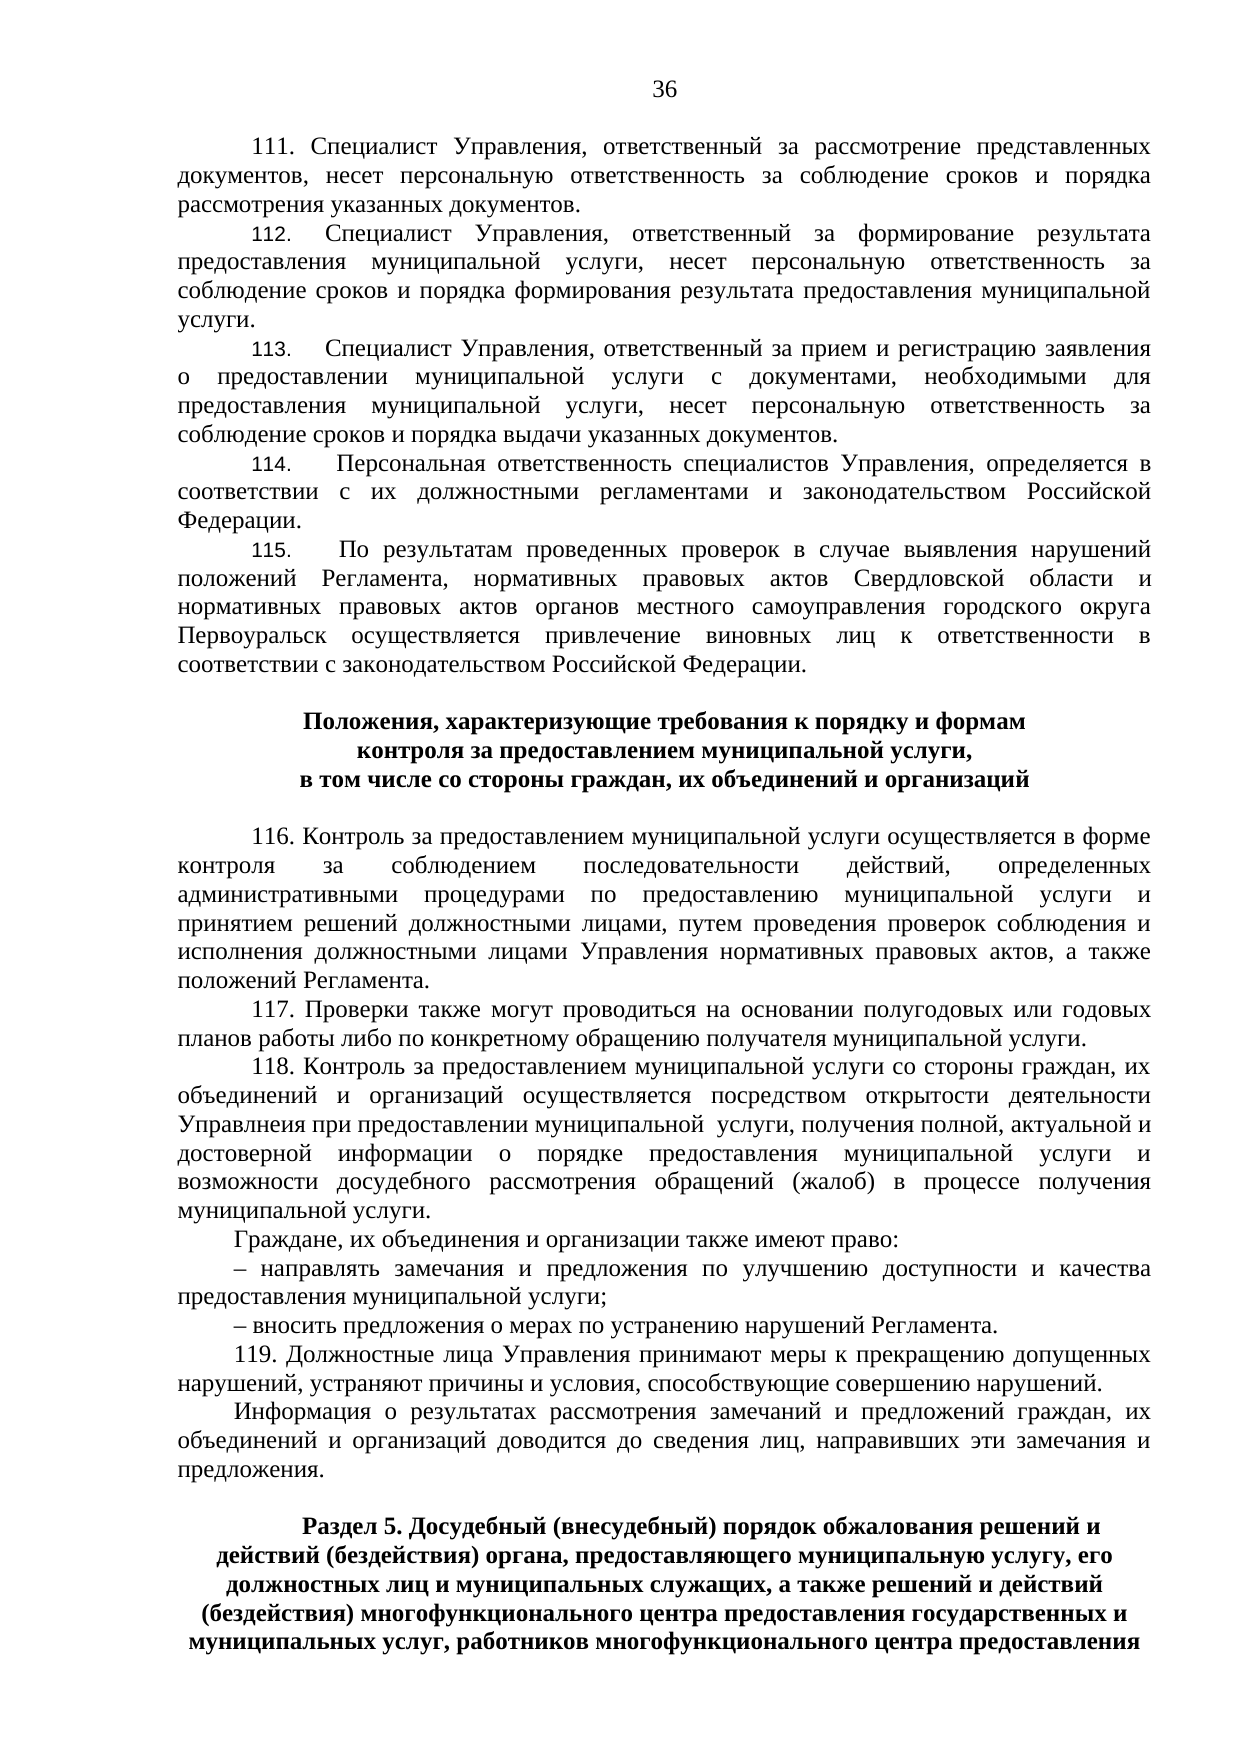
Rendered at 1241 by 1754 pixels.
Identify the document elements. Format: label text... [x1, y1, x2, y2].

list Специалист Управления, ответственный за формирование результата предоставления муниципальной услуги, несет персональную ответственность за соблюдение сроков и порядка формирования результата предоставления муниципальной услуги. [177, 218, 1152, 333]
list Персональная ответственность специалистов Управления, определяется в соответствии с их должностными регламентами и законодательством Российской Федерации. [177, 448, 1152, 534]
text – направлять замечания и предложения по улучшению доступности и качества предоставления муниципальной услуги; [177, 1253, 1152, 1310]
text Раздел 5. Досудебный (внесудебный) порядок обжалования решений и действий (бездействия) органа, предоставляющего муниципальную услугу, его должностных лиц и муниципальных служащих, а также решений и действий (бездействия) многофункционального центра предоставления государственных и муниципальных услуг, работников многофункционального центра предоставления [177, 1511, 1152, 1655]
text 118. Контроль за предоставлением муниципальной услуги со стороны граждан, их объединений и организаций осуществляется посредством открытости деятельности Управлнеия при предоставлении муниципальной услуги, получения полной, актуальной и достоверной информации о порядке предоставления муниципальной услуги и возможности досудебного рассмотрения обращений (жалоб) в процессе получения муниципальной услуги. [177, 1051, 1152, 1224]
text 117. Проверки также могут проводиться на основании полугодовых или годовых планов работы либо по конкретному обращению получателя муниципальной услуги. [177, 994, 1152, 1051]
text Граждане, их объединения и организации также имеют право: [177, 1224, 1152, 1253]
text 119. Должностные лица Управления принимают меры к прекращению допущенных нарушений, устраняют причины и условия, способствующие совершению нарушений. [177, 1339, 1152, 1396]
list Специалист Управления, ответственный за прием и регистрацию заявления о предоставлении муниципальной услуги с документами, необходимыми для предоставления муниципальной услуги, несет персональную ответственность за соблюдение сроков и порядка выдачи указанных документов. [177, 333, 1152, 448]
text Информация о результатах рассмотрения замечаний и предложений граждан, их объединений и организаций доводится до сведения лиц, направивших эти замечания и предложения. [177, 1396, 1152, 1483]
text – вносить предложения о мерах по устранению нарушений Регламента. [177, 1310, 1152, 1339]
text Положения, характеризующие требования к порядку и формам [177, 706, 1152, 735]
text 111. Специалист Управления, ответственный за рассмотрение представленных документов, несет персональную ответственность за соблюдение сроков и порядка рассмотрения указанных документов. [177, 131, 1152, 218]
text 116. Контроль за предоставлением муниципальной услуги осуществляется в форме контроля за соблюдением последовательности действий, определенных административными процедурами по предоставлению муниципальной услуги и принятием решений должностными лицами, путем проведения проверок соблюдения и исполнения должностными лицами Управления нормативных правовых актов, а также положений Регламента. [177, 821, 1152, 994]
text в том числе со стороны граждан, их объединений и организаций [177, 764, 1152, 793]
text контроля за предоставлением муниципальной услуги, [177, 735, 1152, 764]
list По результатам проведенных проверок в случае выявления нарушений положений Регламента, нормативных правовых актов Свердловской области и нормативных правовых актов органов местного самоуправления городского округа Первоуральск осуществляется привлечение виновных лиц к ответственности в соответствии с законодательством Российской Федерации. [177, 534, 1152, 678]
